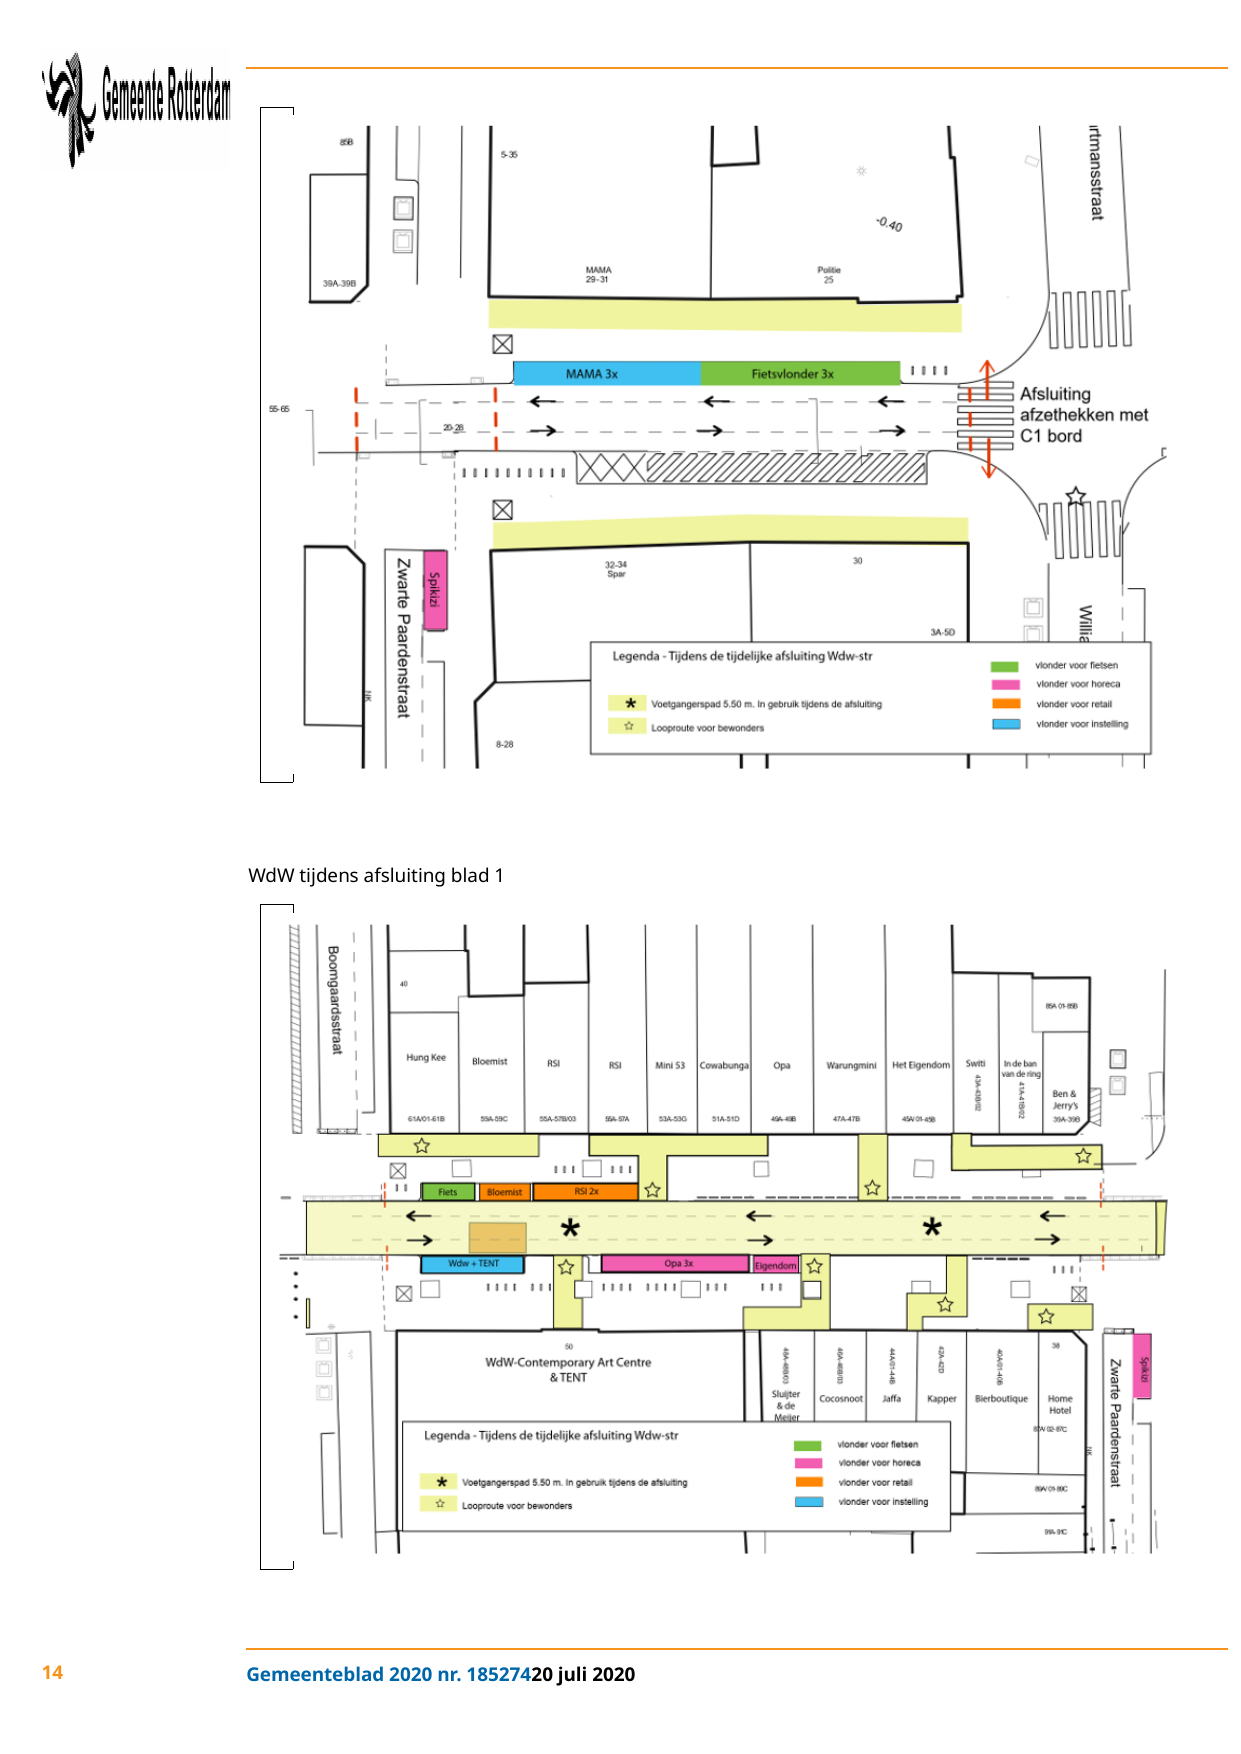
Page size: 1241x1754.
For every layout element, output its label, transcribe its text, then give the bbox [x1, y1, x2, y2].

picture [268, 115, 1173, 774]
picture [268, 913, 1173, 1561]
text WdW tijdens afsluiting blad 1 [248, 863, 1152, 888]
picture [41, 47, 231, 172]
